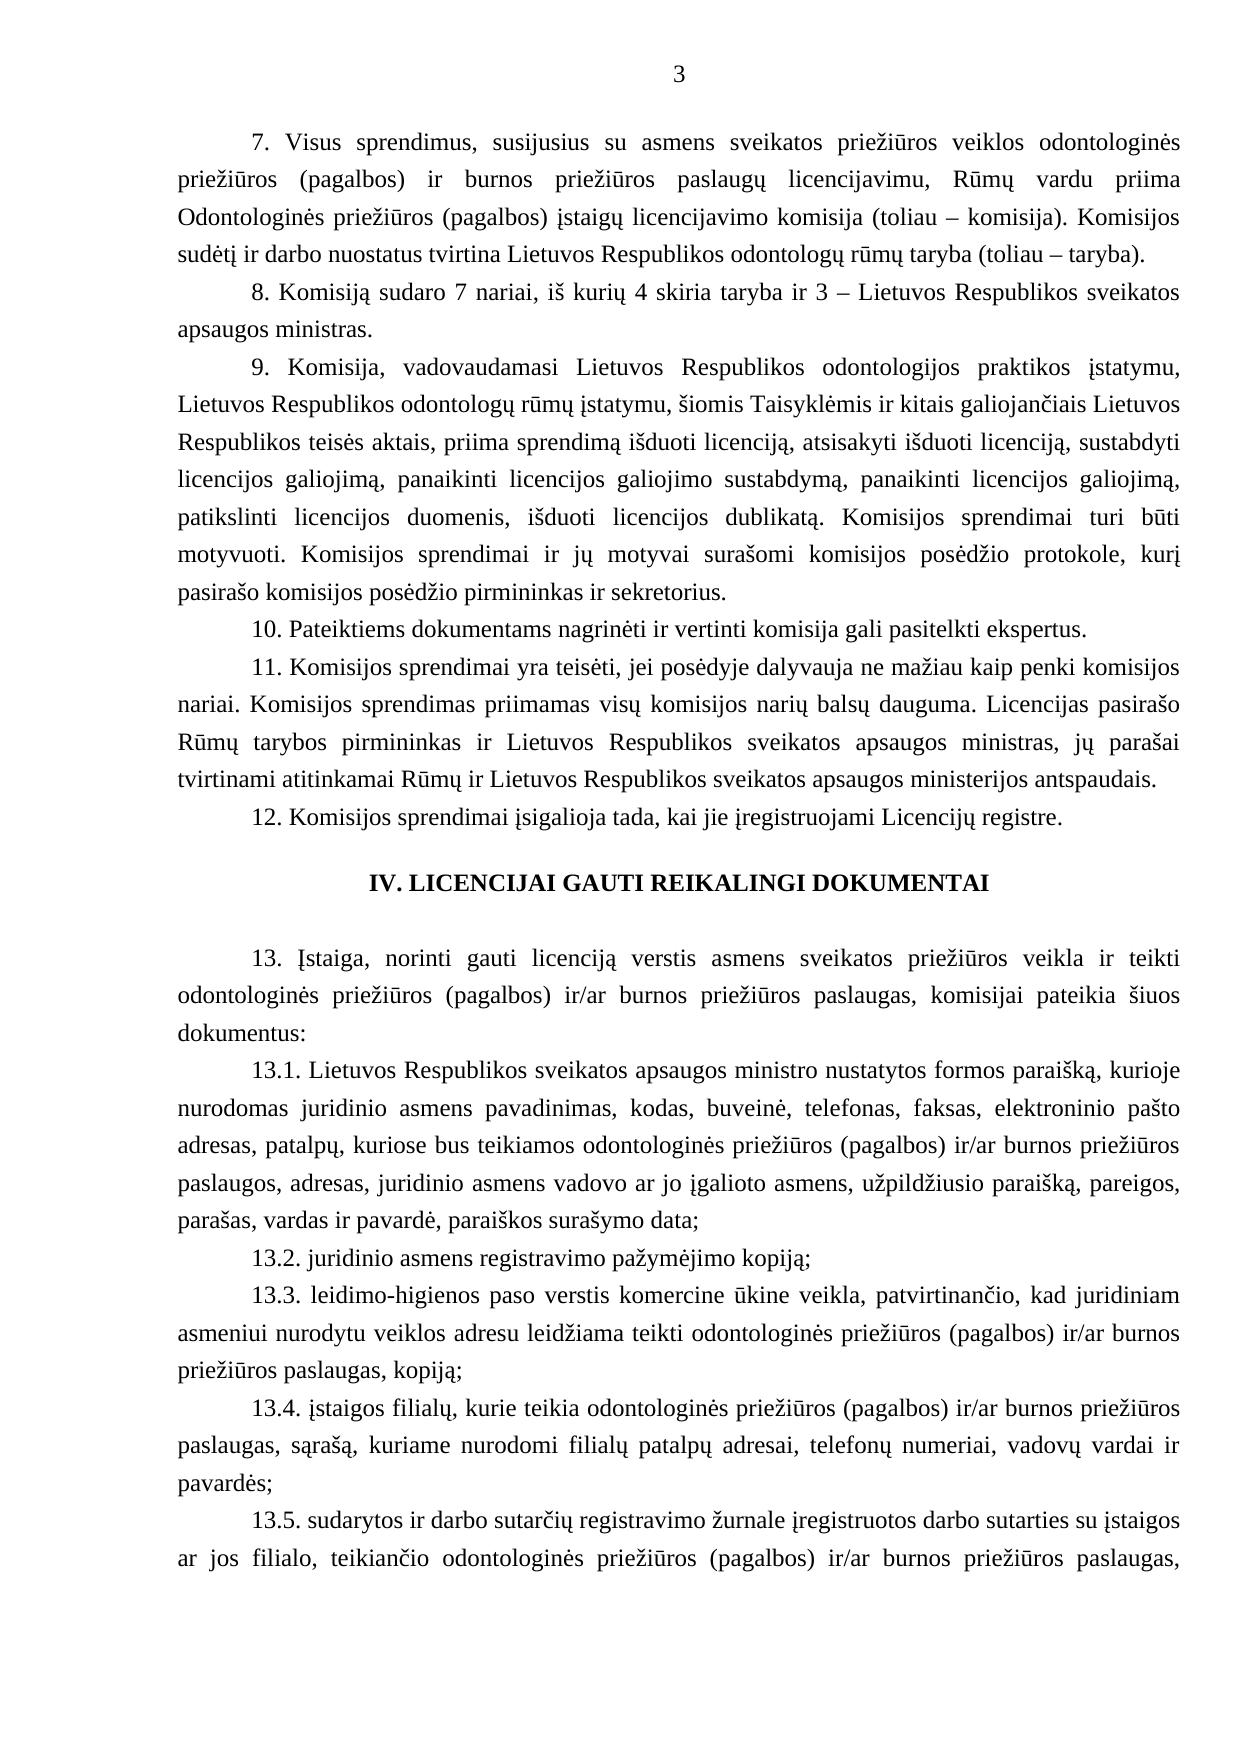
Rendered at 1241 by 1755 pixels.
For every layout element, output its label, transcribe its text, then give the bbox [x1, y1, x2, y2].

text 13. Įstaiga, norinti gauti licenciją verstis asmens sveikatos priežiūros veikla ir teikti odontologinės priežiūros (pagalbos) ir/ar burnos priežiūros paslaugas, komisijai pateikia šiuos dokumentus: [177, 934, 1181, 1047]
text 9. Komisija, vadovaudamasi Lietuvos Respublikos odontologijos praktikos įstatymu, Lietuvos Respublikos odontologų rūmų įstatymu, šiomis Taisyklėmis ir kitais galiojančiais Lietuvos Respublikos teisės aktais, priima sprendimą išduoti licenciją, atsisakyti išduoti licenciją, sustabdyti licencijos galiojimą, panaikinti licencijos galiojimo sustabdymą, panaikinti licencijos galiojimą, patikslinti licencijos duomenis, išduoti licencijos dublikatą. Komisijos sprendimai turi būti motyvuoti. Komisijos sprendimai ir jų motyvai surašomi komisijos posėdžio protokole, kurį pasirašo komisijos posėdžio pirmininkas ir sekretorius. [177, 343, 1181, 606]
text 7. Visus sprendimus, susijusius su asmens sveikatos priežiūros veiklos odontologinės priežiūros (pagalbos) ir burnos priežiūros paslaugų licencijavimu, Rūmų vardu priima Odontologinės priežiūros (pagalbos) įstaigų licencijavimo komisija (toliau – komisija). Komisijos sudėtį ir darbo nuostatus tvirtina Lietuvos Respublikos odontologų rūmų taryba (toliau – taryba). [177, 118, 1181, 268]
text 12. Komisijos sprendimai įsigalioja tada, kai jie įregistruojami Licencijų registre. [177, 793, 1181, 831]
text 13.3. leidimo-higienos paso verstis komercine ūkine veikla, patvirtinančio, kad juridiniam asmeniui nurodytu veiklos adresu leidžiama teikti odontologinės priežiūros (pagalbos) ir/ar burnos priežiūros paslaugas, kopiją; [177, 1272, 1181, 1384]
text 13.5. sudarytos ir darbo sutarčių registravimo žurnale įregistruotos darbo sutarties su įstaigos ar jos filialo, teikiančio odontologinės priežiūros (pagalbos) ir/ar burnos priežiūros paslaugas, [177, 1497, 1181, 1572]
text 13.2. juridinio asmens registravimo pažymėjimo kopiją; [177, 1234, 1181, 1272]
text 10. Pateiktiems dokumentams nagrinėti ir vertinti komisija gali pasitelkti ekspertus. [177, 606, 1181, 643]
text 8. Komisiją sudaro 7 nariai, iš kurių 4 skiria taryba ir 3 – Lietuvos Respublikos sveikatos apsaugos ministras. [177, 268, 1181, 343]
text IV. LICENCIJAI GAUTI REIKALINGI DOKUMENTAI [177, 868, 1181, 897]
text 11. Komisijos sprendimai yra teisėti, jei posėdyje dalyvauja ne mažiau kaip penki komisijos nariai. Komisijos sprendimas priimamas visų komisijos narių balsų dauguma. Licencijas pasirašo Rūmų tarybos pirmininkas ir Lietuvos Respublikos sveikatos apsaugos ministras, jų parašai tvirtinami atitinkamai Rūmų ir Lietuvos Respublikos sveikatos apsaugos ministerijos antspaudais. [177, 643, 1181, 793]
text 13.1. Lietuvos Respublikos sveikatos apsaugos ministro nustatytos formos paraišką, kurioje nurodomas juridinio asmens pavadinimas, kodas, buveinė, telefonas, faksas, elektroninio pašto adresas, patalpų, kuriose bus teikiamos odontologinės priežiūros (pagalbos) ir/ar burnos priežiūros paslaugos, adresas, juridinio asmens vadovo ar jo įgalioto asmens, užpildžiusio paraišką, pareigos, parašas, vardas ir pavardė, paraiškos surašymo data; [177, 1047, 1181, 1234]
text 13.4. įstaigos filialų, kurie teikia odontologinės priežiūros (pagalbos) ir/ar burnos priežiūros paslaugas, sąrašą, kuriame nurodomi filialų patalpų adresai, telefonų numeriai, vadovų vardai ir pavardės; [177, 1384, 1181, 1497]
